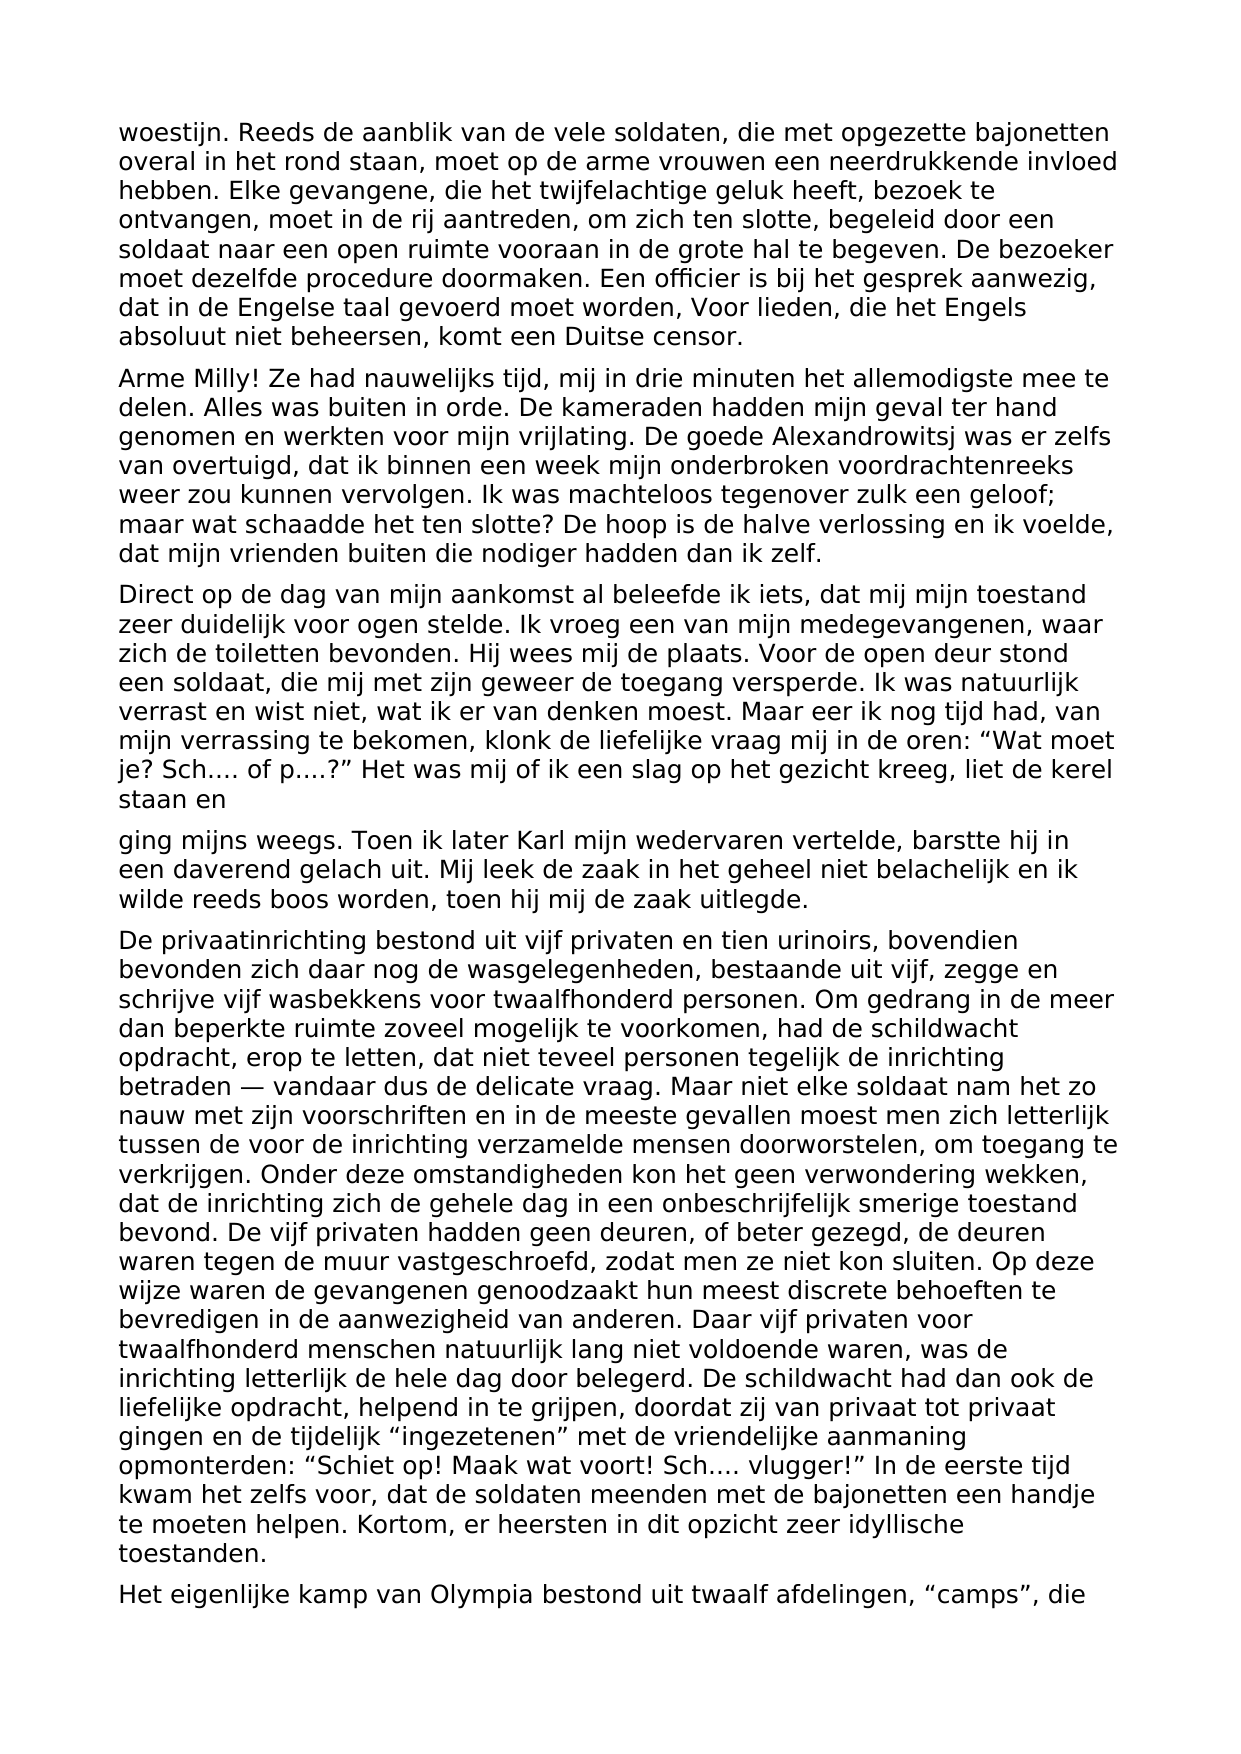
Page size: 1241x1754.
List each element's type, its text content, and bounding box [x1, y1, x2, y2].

text Arme Milly! Ze had nauwelijks tijd, mij in drie minuten het allemodigste mee te delen. Alles was buiten in orde. De kameraden hadden mijn geval ter hand genomen en werkten voor mijn vrijlating. De goede Alexandrowitsj was er zelfs van overtuigd, dat ik binnen een week mijn onderbroken voordrachtenreeks weer zou kunnen vervolgen. Ik was machteloos tegenover zulk een geloof; maar wat schaadde het ten slotte? De hoop is de halve verlossing en ik voelde, dat mijn vrienden buiten die nodiger hadden dan ik zelf. [118, 364, 1122, 568]
text De privaatinrichting bestond uit vijf privaten en tien urinoirs, bovendien bevonden zich daar nog de wasgelegenheden, bestaande uit vijf, zegge en schrijve vijf wasbekkens voor twaalfhonderd personen. Om gedrang in de meer dan beperkte ruimte zoveel mogelijk te voorkomen, had de schildwacht opdracht, erop te letten, dat niet teveel personen tegelijk de inrichting betraden — vandaar dus de delicate vraag. Maar niet elke soldaat nam het zo nauw met zijn voorschriften en in de meeste gevallen moest men zich letterlijk tussen de voor de inrichting verzamelde mensen doorworstelen, om toegang te verkrijgen. Onder deze omstandigheden kon het geen verwondering wekken, dat de inrichting zich de gehele dag in een onbeschrijfelijk smerige toestand bevond. De vijf privaten hadden geen deuren, of beter gezegd, de deuren waren tegen de muur vastgeschroefd, zodat men ze niet kon sluiten. Op deze wijze waren de gevangenen genoodzaakt hun meest discrete behoeften te bevredigen in de aanwezigheid van anderen. Daar vijf privaten voor twaalfhonderd menschen natuurlijk lang niet voldoende waren, was de inrichting letterlijk de hele dag door belegerd. De schildwacht had dan ook de liefelijke opdracht, helpend in te grijpen, doordat zij van privaat tot privaat gingen en de tijdelijk “ingezetenen” met de vriendelijke aanmaning opmonterden: “Schiet op! Maak wat voort! Sch.... vlugger!” In de eerste tijd kwam het zelfs voor, dat de soldaten meenden met de bajonetten een handje te moeten helpen. Kortom, er heersten in dit opzicht zeer idyllische toestanden. [118, 926, 1122, 1568]
text Het eigenlijke kamp van Olympia bestond uit twaalf afdelingen, “camps”, die [118, 1581, 1122, 1610]
text Direct op de dag van mijn aankomst al beleefde ik iets, dat mij mijn toestand zeer duidelijk voor ogen stelde. Ik vroeg een van mijn medegevangenen, waar zich de toiletten bevonden. Hij wees mij de plaats. Voor de open deur stond een soldaat, die mij met zijn geweer de toegang versperde. Ik was natuurlijk verrast en wist niet, wat ik er van denken moest. Maar eer ik nog tijd had, van mijn verrassing te bekomen, klonk de liefelijke vraag mij in de oren: “Wat moet je? Sch.... of p....?” Het was mij of ik een slag op het gezicht kreeg, liet de kerel staan en [118, 581, 1122, 814]
text ging mijns weegs. Toen ik later Karl mijn wedervaren vertelde, barstte hij in een daverend gelach uit. Mij leek de zaak in het geheel niet belachelijk en ik wilde reeds boos worden, toen hij mij de zaak uitlegde. [118, 826, 1122, 914]
text woestijn. Reeds de aanblik van de vele soldaten, die met opgezette bajonetten overal in het rond staan, moet op de arme vrouwen een neerdrukkende invloed hebben. Elke gevangene, die het twijfelachtige geluk heeft, bezoek te ontvangen, moet in de rij aantreden, om zich ten slotte, begeleid door een soldaat naar een open ruimte vooraan in de grote hal te begeven. De bezoeker moet dezelfde procedure doormaken. Een officier is bij het gesprek aanwezig, dat in de Engelse taal gevoerd moet worden, Voor lieden, die het Engels absoluut niet beheersen, komt een Duitse censor. [118, 118, 1122, 351]
